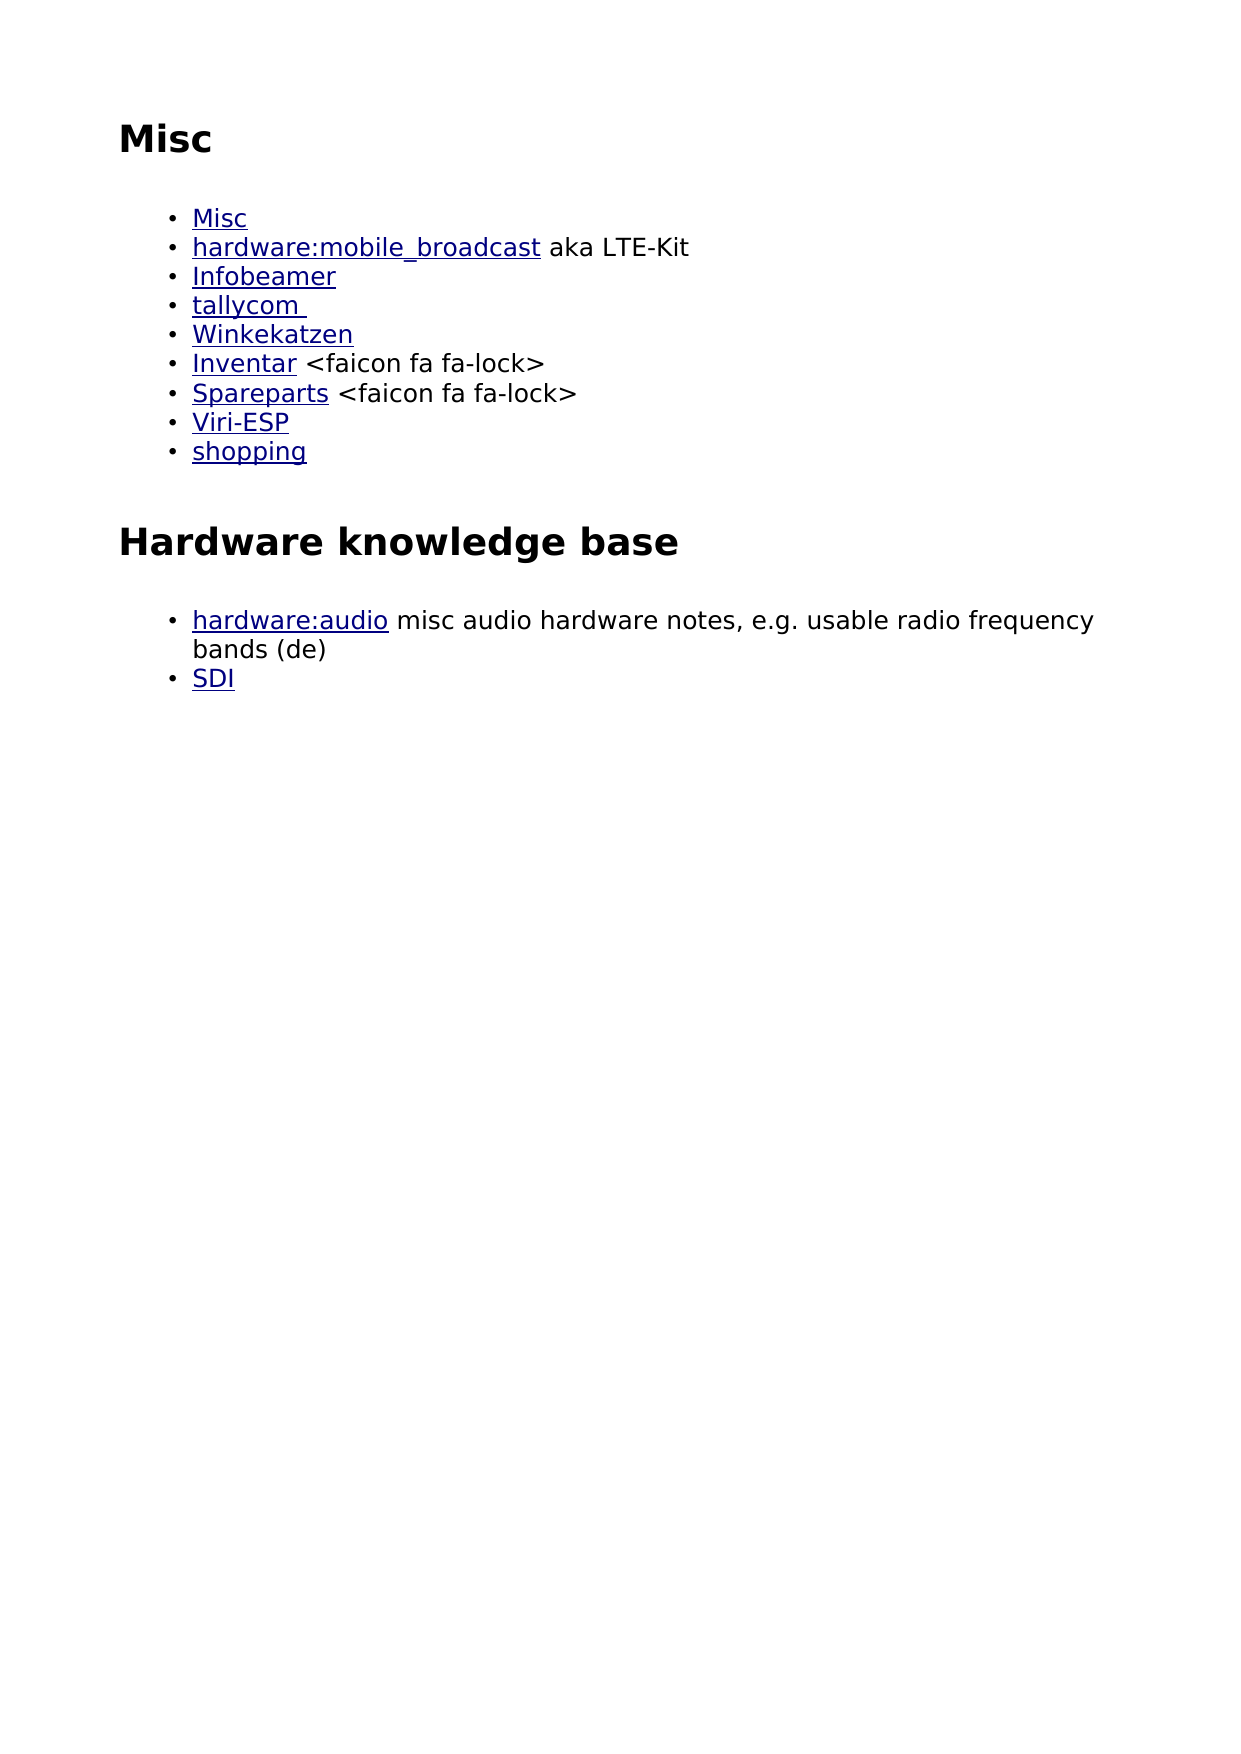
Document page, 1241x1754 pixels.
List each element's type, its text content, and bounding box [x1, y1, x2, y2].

list Inventar <faicon fa fa-lock> [177, 349, 1122, 379]
subtitle Misc [118, 118, 1122, 162]
list Spareparts <faicon fa fa-lock> [177, 379, 1122, 408]
list SDI [177, 665, 1122, 694]
list Infobeamer [177, 262, 1122, 291]
subtitle Hardware knowledge base [118, 521, 1122, 564]
list tallycom [177, 291, 1122, 320]
list Winkekatzen [177, 320, 1122, 349]
list hardware:audio misc audio hardware notes, e.g. usable radio frequency bands (de) [177, 606, 1122, 665]
list shopping [177, 437, 1122, 466]
list Viri-ESP [177, 408, 1122, 437]
list Misc [177, 204, 1122, 233]
list hardware:mobile_broadcast aka LTE-Kit [177, 233, 1122, 262]
